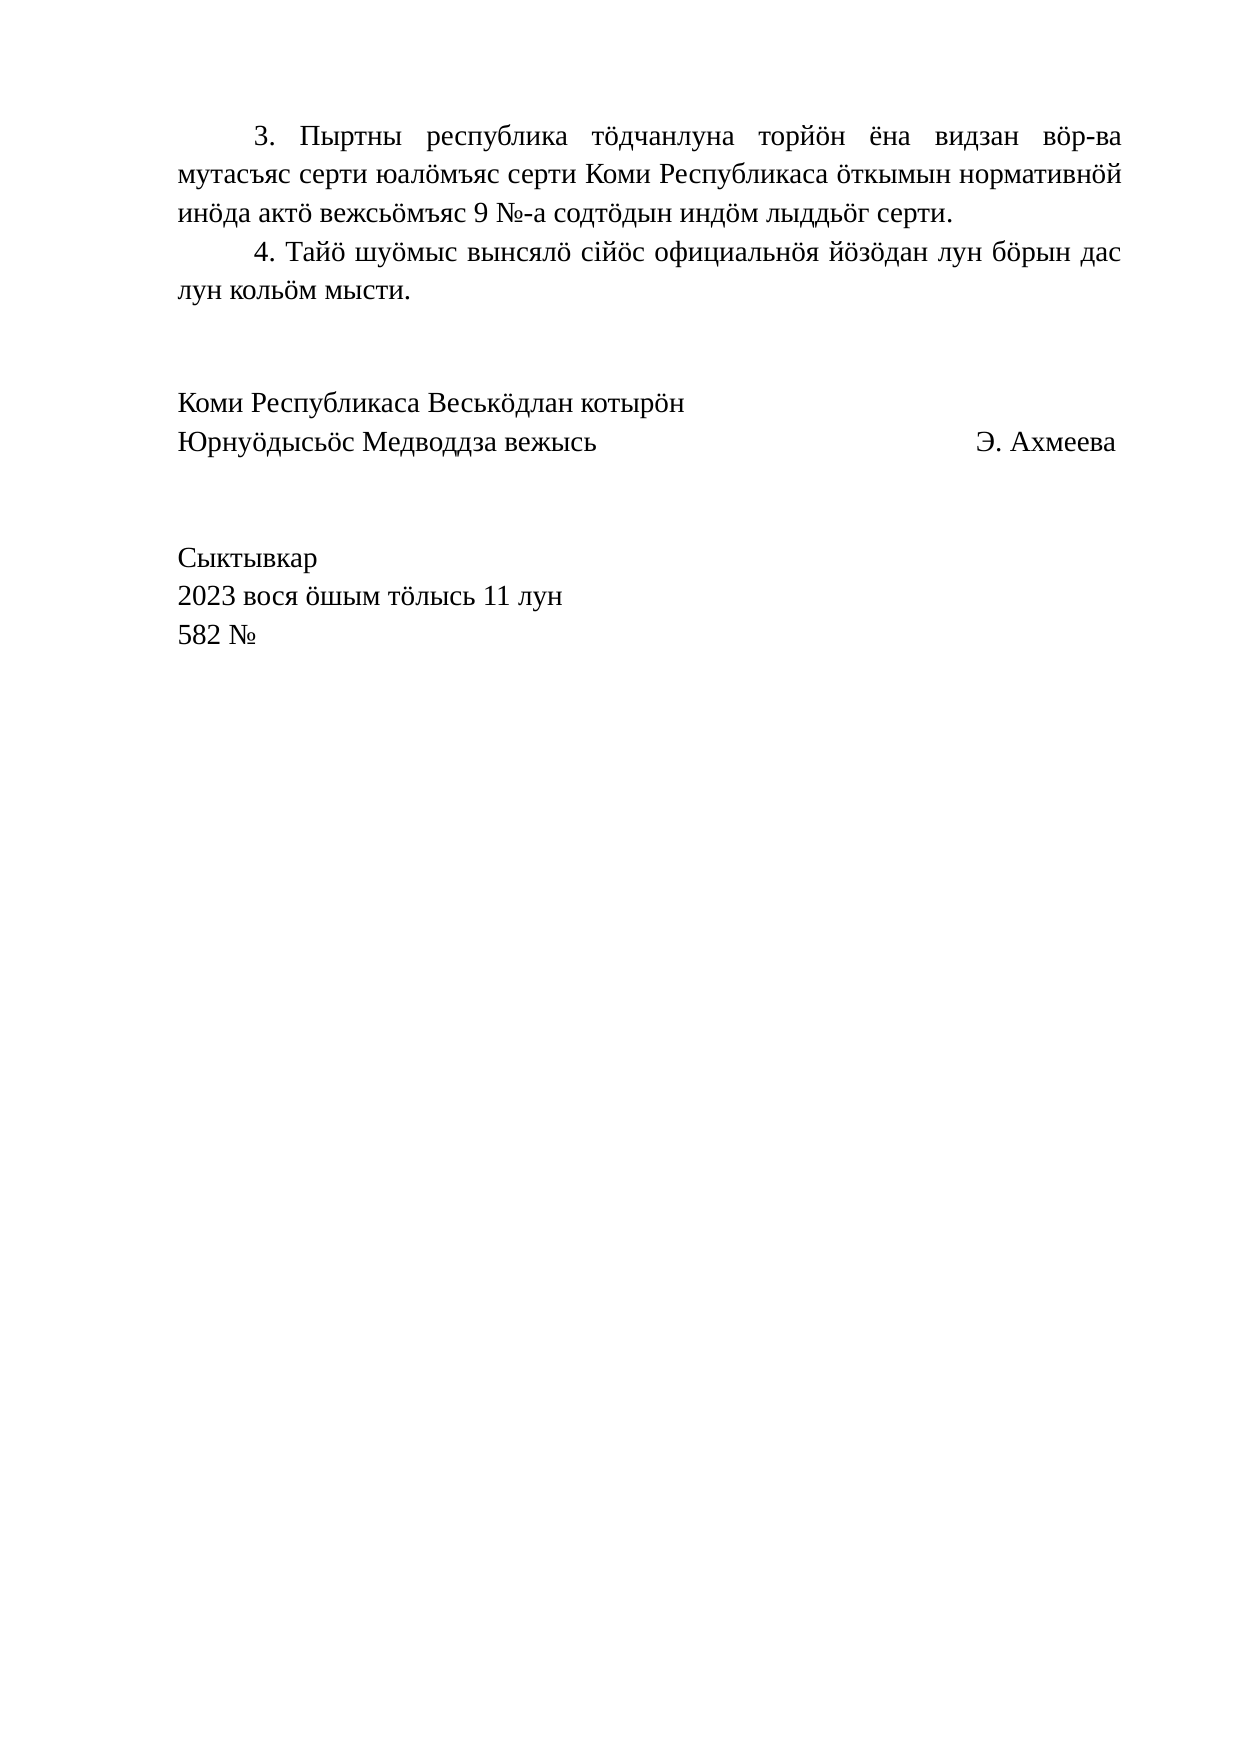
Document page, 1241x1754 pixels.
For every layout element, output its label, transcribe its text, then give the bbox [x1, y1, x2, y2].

text 3. Пыртны республика тӧдчанлуна торйӧн ёна видзан вӧр-ва мутасъяс серти юалӧмъяс серти Коми Республикаса ӧткымын нормативнӧй инӧда актӧ вежсьӧмъяс 9 №-а содтӧдын индӧм лыддьӧг серти. [177, 118, 1122, 229]
text 2023 вося ӧшым тӧлысь 11 лун [177, 578, 1122, 612]
text Юрнуӧдысьӧс Медводдза вежысь Э. Ахмеева [177, 424, 1122, 458]
text Сыктывкар [177, 540, 1122, 573]
text 582 № [177, 617, 1122, 650]
text 4. Тайӧ шуӧмыс вынсялӧ сійӧс официальнӧя йӧзӧдан лун бӧрын дас лун кольӧм мысти. [177, 234, 1122, 306]
text Коми Республикаса Веськӧдлан котырӧн [177, 386, 1122, 419]
